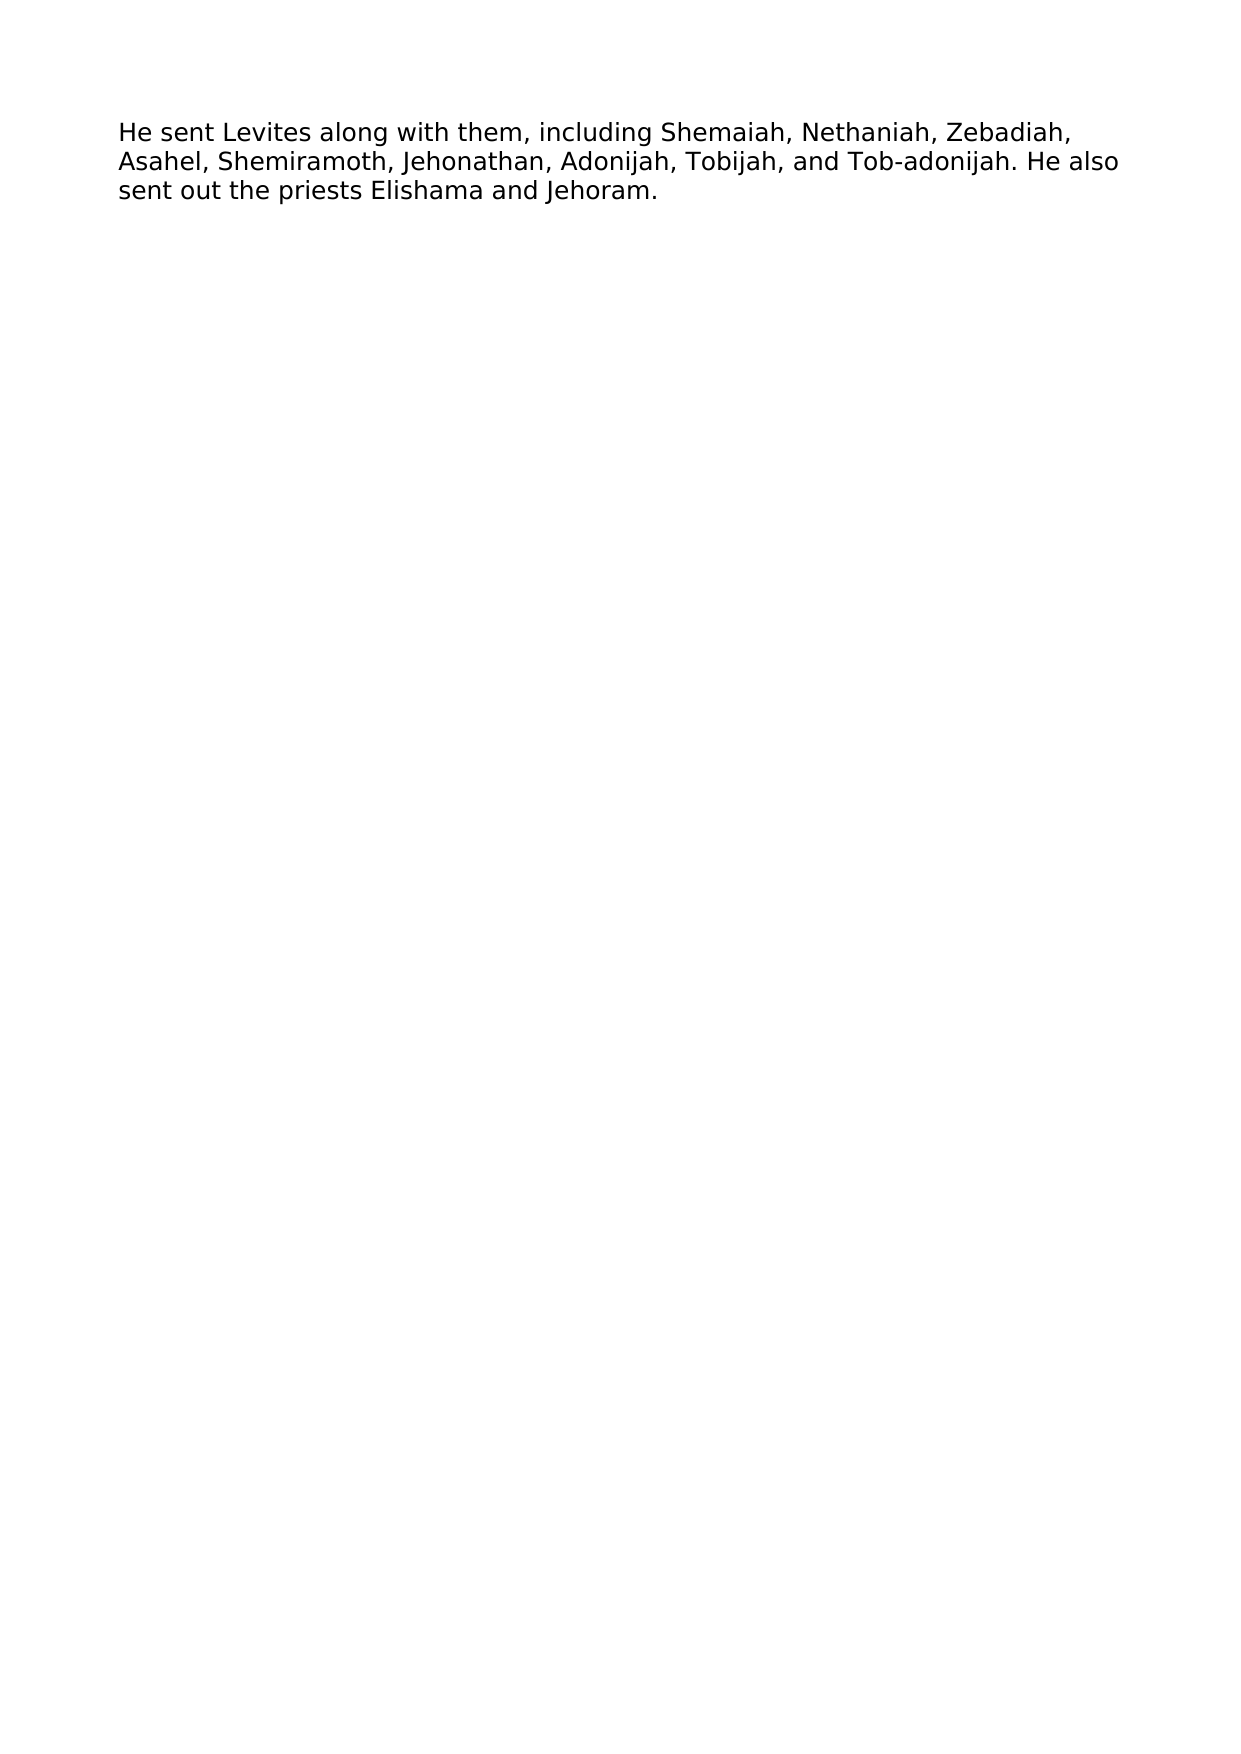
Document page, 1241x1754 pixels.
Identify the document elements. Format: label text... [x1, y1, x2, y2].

text He sent Levites along with them, including Shemaiah, Nethaniah, Zebadiah, Asahel, Shemiramoth, Jehonathan, Adonijah, Tobijah, and Tob-adonijah. He also sent out the priests Elishama and Jehoram. [118, 118, 1122, 206]
